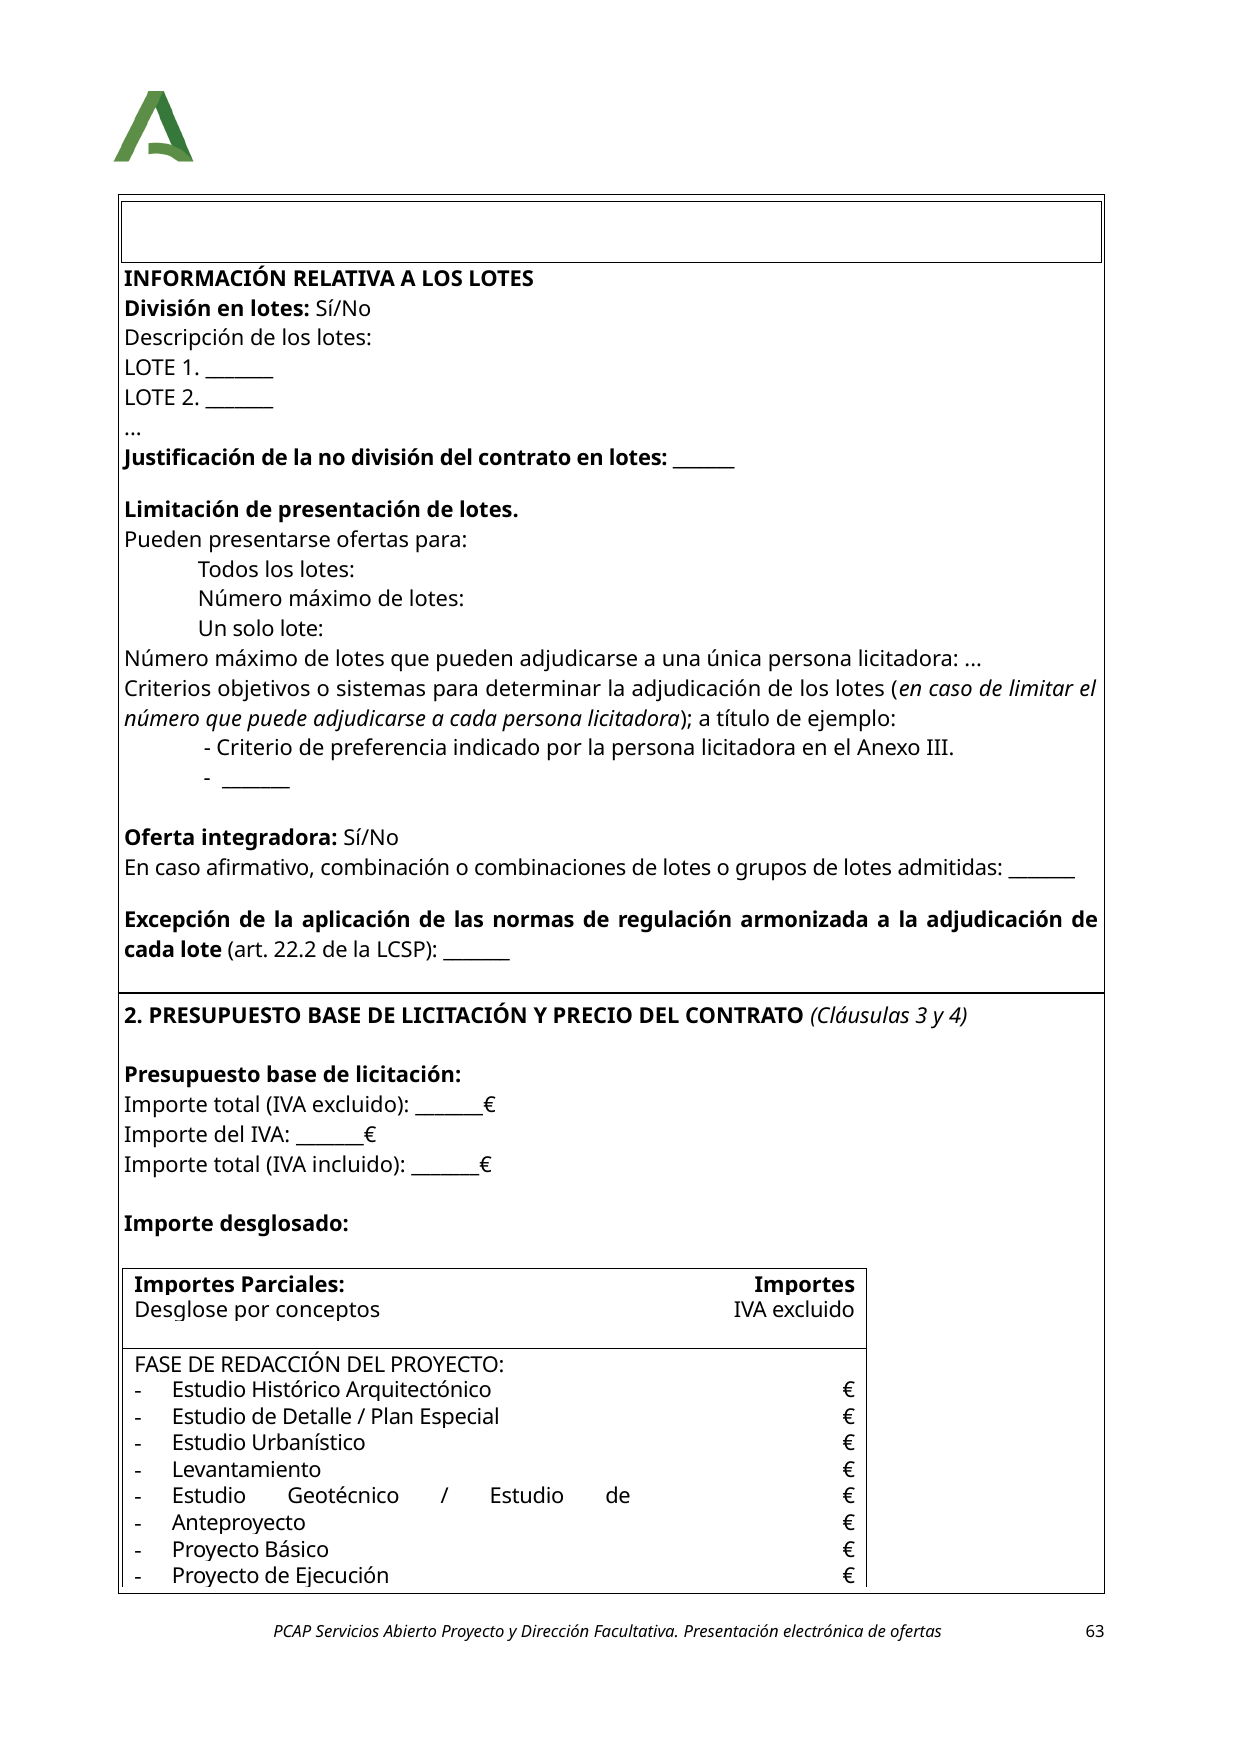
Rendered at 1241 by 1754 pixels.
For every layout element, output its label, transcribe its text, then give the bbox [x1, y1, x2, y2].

table_cell [122, 202, 1101, 262]
table_cell Anteproyecto [123, 1507, 642, 1533]
table_cell € [642, 1401, 866, 1427]
table_cell Estudio Urbanístico [123, 1427, 642, 1454]
table_cell [642, 1321, 866, 1348]
picture [109, 86, 198, 166]
table_header Importes Parciales [642, 1269, 866, 1294]
table_header 2. PRESUPUESTO BASE DE LICITACIÓN Y PRECIO DEL CONTRATO (Cláusulas 3 y 4) Presupuesto base de licitación: Importe total (IVA excluido): _______€ Importe del IVA: _______€ Importe total (IVA incluido): _______€ Importe desglosado: [119, 994, 1104, 1592]
table_header 1. OBJETO DEL CONTRATO (Cláusula 2) ………………………………………………………………………………………………………………………... Expediente: _______ Localidad: _______ Título: _______ Código CPV: _______ INFORMACIÓN RELATIVA A LOS LOTES División en lotes: Sí/No Descripción de los lotes: LOTE 1. _______ LOTE 2. _______ ... Justificación de la no división del contrato en lotes: _______ Limitación de presentación de lotes. Pueden presentarse ofertas para: Todos los lotes: Número máximo de lotes: Un solo lote: Número máximo de lotes que pueden adjudicarse a una única persona licitadora: ... Criterios objetivos o sistemas para determinar la adjudicación de los lotes (en caso de limitar el número que puede adjudicarse a cada persona licitadora); a título de ejemplo: - Criterio de preferencia indicado por la persona licitadora en el Anexo III. - _______ Oferta integradora: Sí/No En caso afirmativo, combinación o combinaciones de lotes o grupos de lotes admitidas: _______ Excepción de la aplicación de las normas de regulación armonizada a la adjudicación de cada lote (art. 22.2 de la LCSP): _______ [119, 195, 1104, 992]
table_cell € [642, 1374, 866, 1401]
table_cell FASE DE REDACCIÓN DEL PROYECTO: [123, 1349, 642, 1374]
table_cell Proyecto de Ejecución [123, 1560, 642, 1587]
table_cell Levantamiento [123, 1454, 642, 1480]
table_cell Estudio Histórico Arquitectónico [123, 1374, 642, 1401]
table_cell [123, 1321, 642, 1348]
table_cell € [642, 1480, 866, 1507]
table_cell Proyecto Básico [123, 1534, 642, 1560]
table_cell Estudio de Detalle / Plan Especial [123, 1401, 642, 1427]
table_cell € [642, 1534, 866, 1560]
table_cell € [642, 1454, 866, 1480]
table_cell Estudio Geotécnico / Estudio de Reconocimiento [123, 1480, 642, 1507]
table_cell € [642, 1507, 866, 1533]
table_cell IVA excluido [642, 1295, 866, 1321]
table_cell Desglose por conceptos [123, 1295, 642, 1321]
table_cell € [642, 1427, 866, 1454]
table_cell € [642, 1560, 866, 1587]
table_header Importes Parciales: [123, 1269, 642, 1294]
table_cell [642, 1349, 866, 1374]
